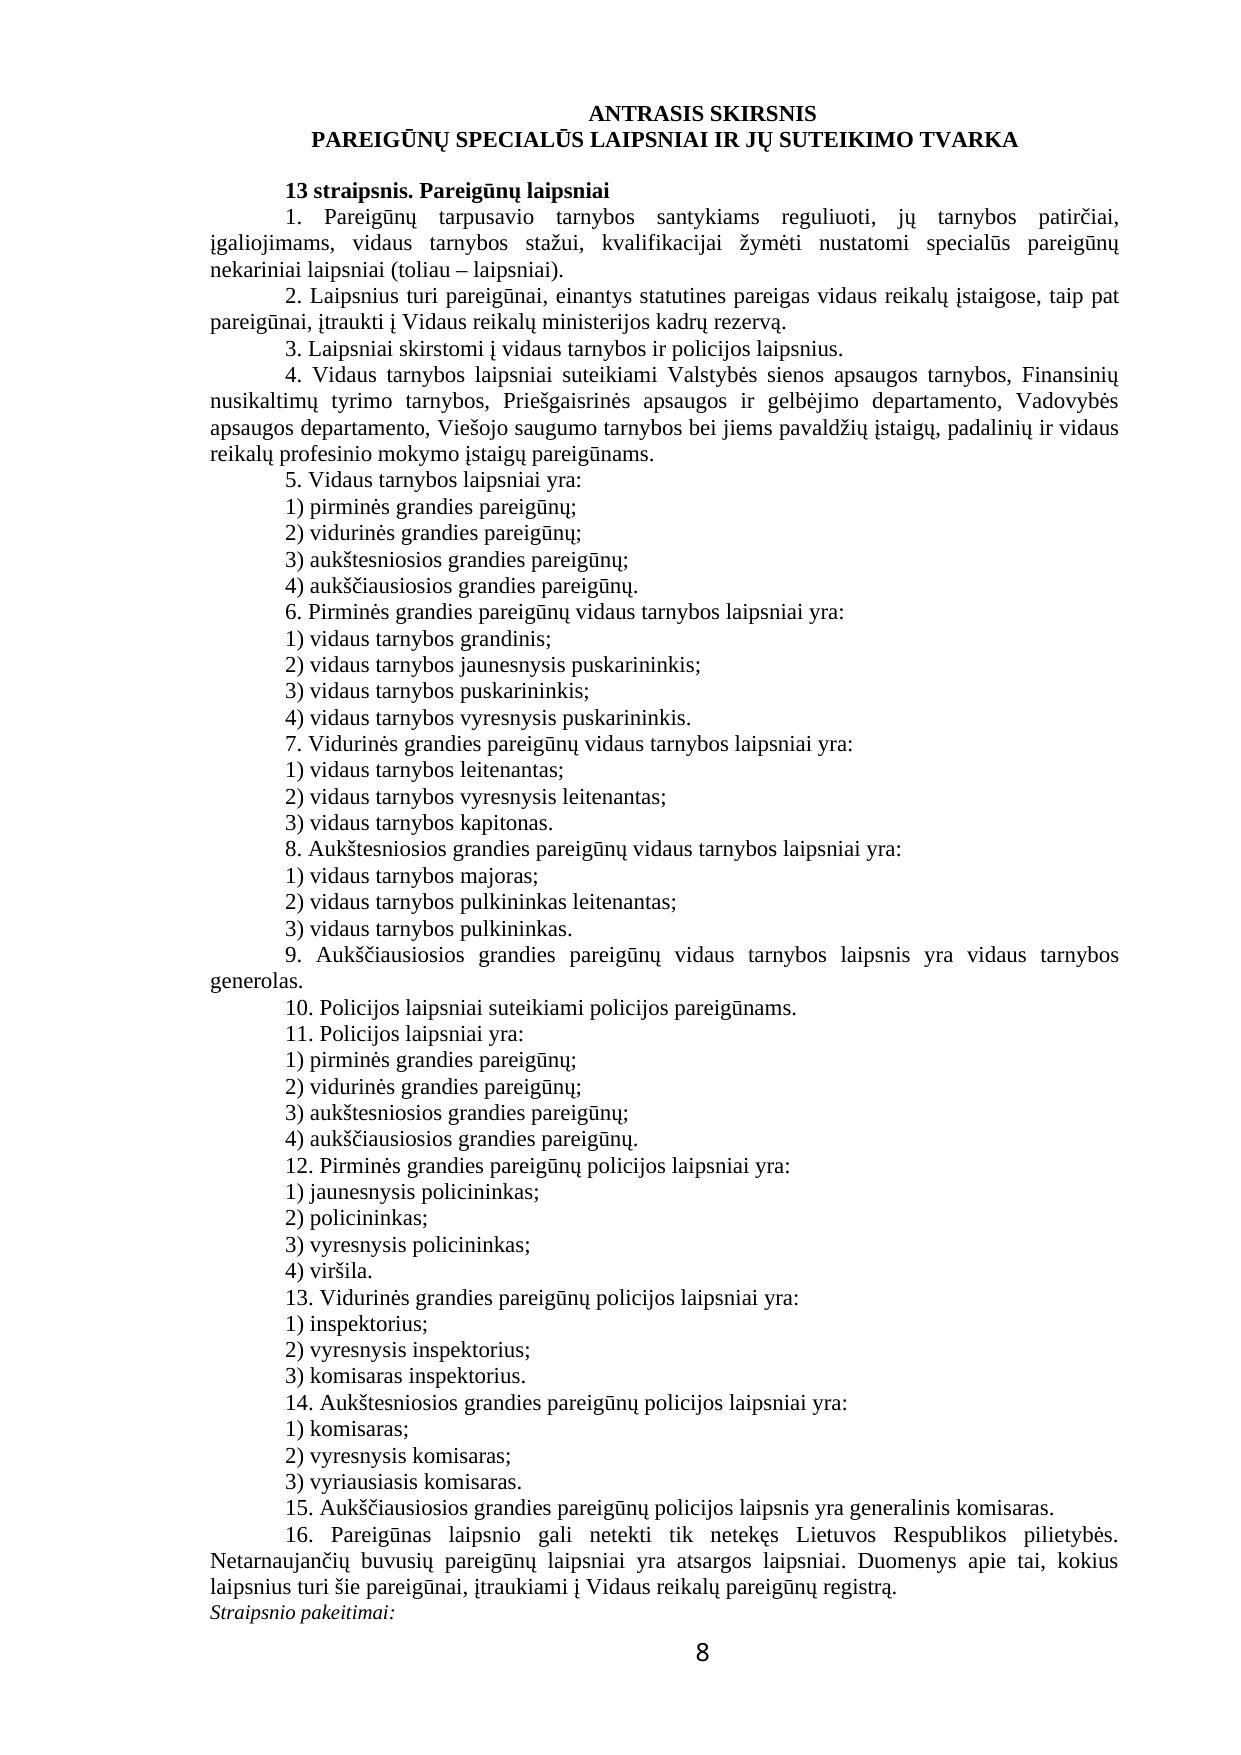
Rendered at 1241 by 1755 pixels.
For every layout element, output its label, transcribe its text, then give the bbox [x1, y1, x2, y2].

text 3) aukštesniosios grandies pareigūnų; [210, 546, 1120, 572]
text 15. Aukščiausiosios grandies pareigūnų policijos laipsnis yra generalinis komisaras. [210, 1494, 1120, 1521]
text 2) vidaus tarnybos vyresnysis leitenantas; [210, 783, 1120, 809]
text 4) aukščiausiosios grandies pareigūnų. [210, 1125, 1120, 1152]
text 3) vyriausiasis komisaras. [210, 1468, 1120, 1494]
text 3) aukštesniosios grandies pareigūnų; [210, 1099, 1120, 1125]
text 1) komisaras; [210, 1415, 1120, 1442]
text 1) inspektorius; [210, 1310, 1120, 1336]
text 3) komisaras inspektorius. [210, 1363, 1120, 1389]
text PAREIGŪNŲ SPECIALŪS LAIPSNIAI IR JŲ SUTEIKIMO TVARKA [210, 126, 1120, 153]
text 1) pirminės grandies pareigūnų; [210, 493, 1120, 519]
text 4. Vidaus tarnybos laipsniai suteikiami Valstybės sienos apsaugos tarnybos, Finansinių nusikaltimų tyrimo tarnybos, Priešgaisrinės apsaugos ir gelbėjimo departamento, Vadovybės apsaugos departamento, Viešojo saugumo tarnybos bei jiems pavaldžių įstaigų, padalinių ir vidaus reikalų profesinio mokymo įstaigų pareigūnams. [210, 361, 1120, 467]
text 1. Pareigūnų tarpusavio tarnybos santykiams reguliuoti, jų tarnybos patirčiai, įgaliojimams, vidaus tarnybos stažui, kvalifikacijai žymėti nustatomi specialūs pareigūnų nekariniai laipsniai (toliau – laipsniai). [210, 203, 1120, 282]
text 1) vidaus tarnybos leitenantas; [210, 756, 1120, 783]
text 13. Vidurinės grandies pareigūnų policijos laipsniai yra: [210, 1283, 1120, 1310]
text 1) vidaus tarnybos majoras; [210, 862, 1120, 888]
text 14. Aukštesniosios grandies pareigūnų policijos laipsniai yra: [210, 1389, 1120, 1415]
subtitle ANTRASIS SKIRSNIS [210, 100, 1120, 126]
text 2) vidurinės grandies pareigūnų; [210, 519, 1120, 546]
text 1) vidaus tarnybos grandinis; [210, 625, 1120, 651]
text 3) vidaus tarnybos kapitonas. [210, 809, 1120, 836]
text 7. Vidurinės grandies pareigūnų vidaus tarnybos laipsniai yra: [210, 730, 1120, 756]
text 2) policininkas; [210, 1204, 1120, 1231]
text 4) aukščiausiosios grandies pareigūnų. [210, 572, 1120, 598]
text 2) vidaus tarnybos jaunesnysis puskarininkis; [210, 651, 1120, 677]
text 1) pirminės grandies pareigūnų; [210, 1046, 1120, 1073]
text 1) jaunesnysis policininkas; [210, 1178, 1120, 1204]
text 8. Aukštesniosios grandies pareigūnų vidaus tarnybos laipsniai yra: [210, 836, 1120, 862]
text 10. Policijos laipsniai suteikiami policijos pareigūnams. [210, 994, 1120, 1020]
text 9. Aukščiausiosios grandies pareigūnų vidaus tarnybos laipsnis yra vidaus tarnybos generolas. [210, 941, 1120, 994]
text 13 straipsnis. Pareigūnų laipsniai [210, 177, 1120, 203]
text 6. Pirminės grandies pareigūnų vidaus tarnybos laipsniai yra: [210, 598, 1120, 625]
text 3) vidaus tarnybos pulkininkas. [210, 914, 1120, 941]
text 5. Vidaus tarnybos laipsniai yra: [210, 467, 1120, 493]
text 4) viršila. [210, 1257, 1120, 1283]
text 2) vidurinės grandies pareigūnų; [210, 1073, 1120, 1099]
text 2. Laipsnius turi pareigūnai, einantys statutines pareigas vidaus reikalų įstaigose, taip pat pareigūnai, įtraukti į Vidaus reikalų ministerijos kadrų rezervą. [210, 282, 1120, 335]
text 4) vidaus tarnybos vyresnysis puskarininkis. [210, 704, 1120, 730]
text 2) vidaus tarnybos pulkininkas leitenantas; [210, 888, 1120, 914]
text 3) vyresnysis policininkas; [210, 1231, 1120, 1257]
text 12. Pirminės grandies pareigūnų policijos laipsniai yra: [210, 1152, 1120, 1178]
text 16. Pareigūnas laipsnio gali netekti tik netekęs Lietuvos Respublikos pilietybės. Netarnaujančių buvusių pareigūnų laipsniai yra atsargos laipsniai. Duomenys apie tai, kokius laipsnius turi šie pareigūnai, įtraukiami į Vidaus reikalų pareigūnų registrą. [210, 1521, 1120, 1600]
text 2) vyresnysis komisaras; [210, 1442, 1120, 1468]
text 3) vidaus tarnybos puskarininkis; [210, 677, 1120, 704]
text 2) vyresnysis inspektorius; [210, 1336, 1120, 1363]
text 11. Policijos laipsniai yra: [210, 1020, 1120, 1046]
text Straipsnio pakeitimai: [210, 1600, 1120, 1624]
text 3. Laipsniai skirstomi į vidaus tarnybos ir policijos laipsnius. [210, 335, 1120, 361]
